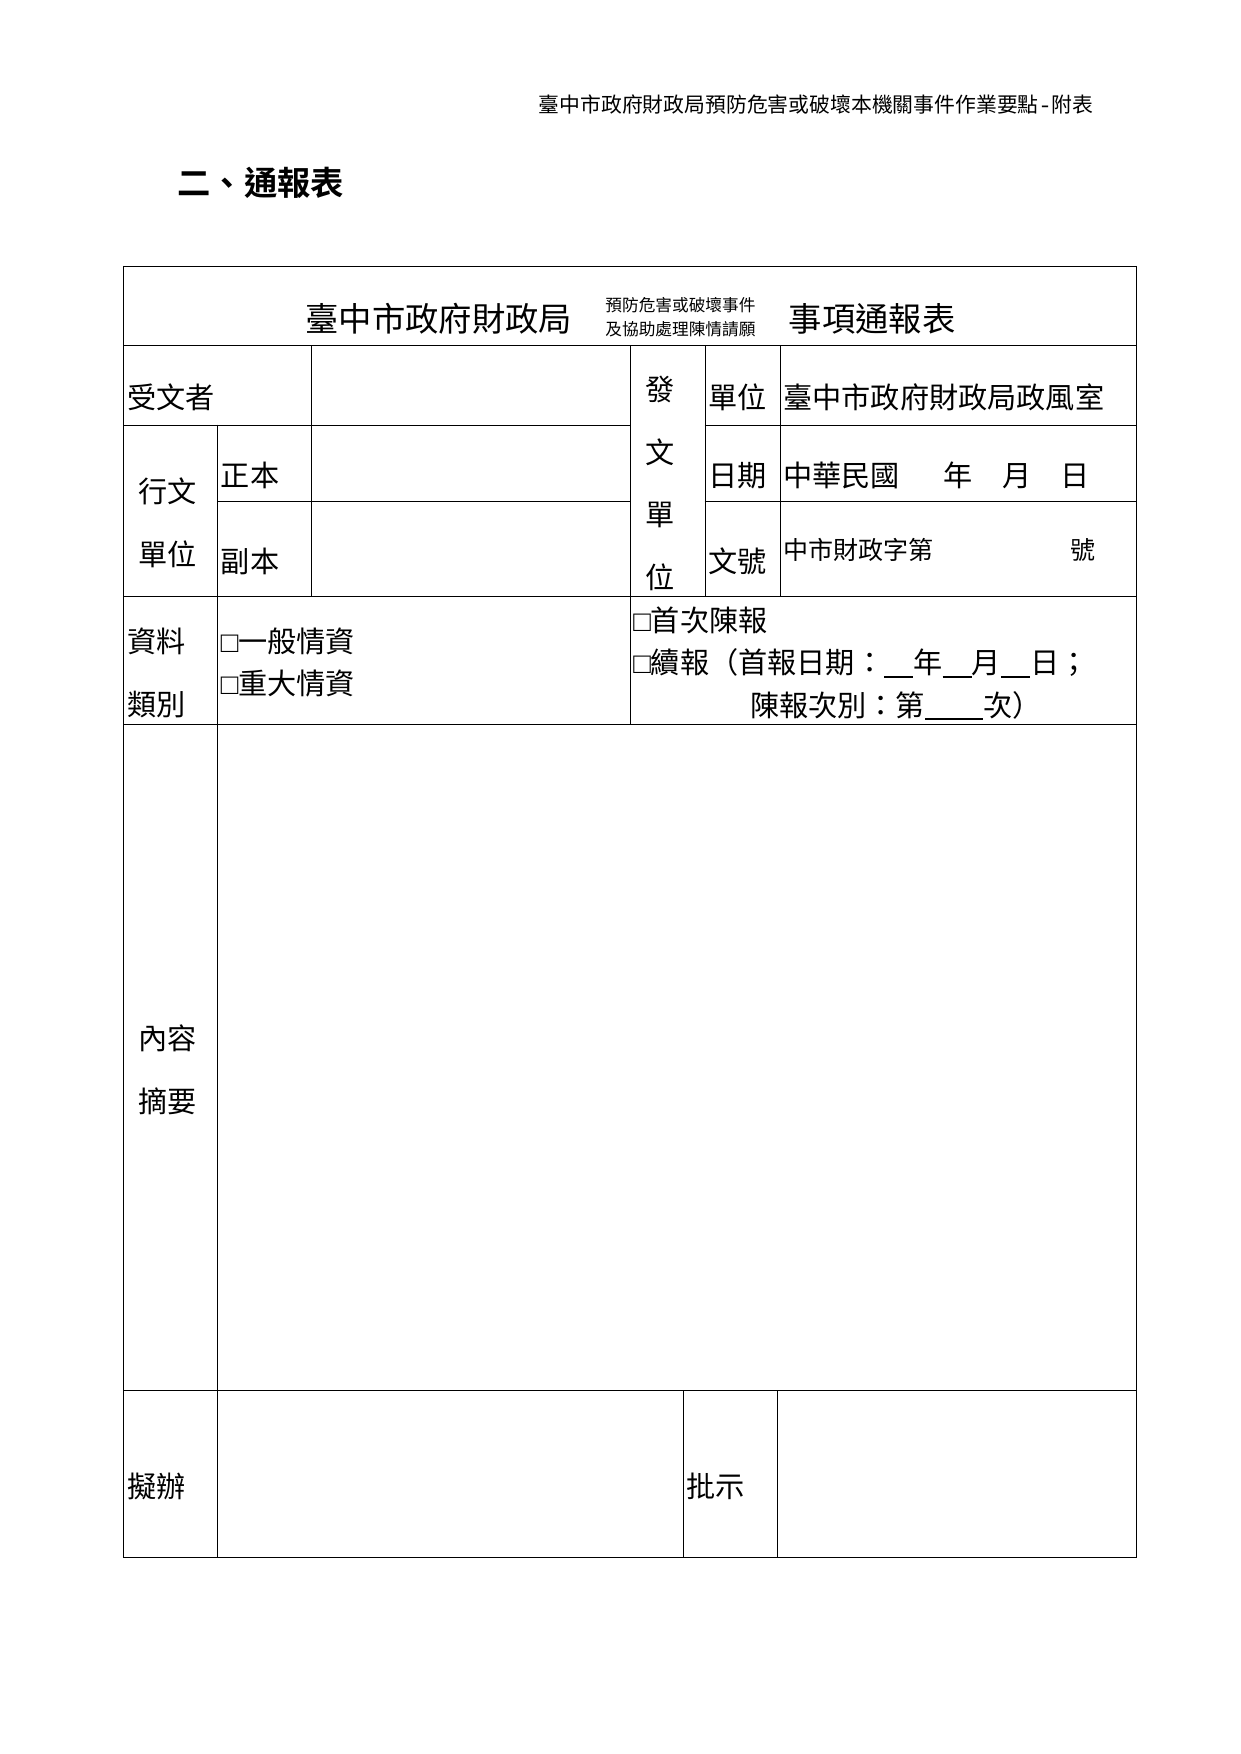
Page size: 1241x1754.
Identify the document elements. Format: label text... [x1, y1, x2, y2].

table_cell 臺中市政府財政局政風室 [781, 346, 1136, 424]
table_cell 日期 [706, 426, 780, 501]
table_cell □一般情資 □重大情資 [218, 597, 630, 724]
table_cell 正本 [218, 426, 311, 501]
table_cell 副本 [218, 502, 311, 596]
table_cell 行文單位 [124, 426, 217, 596]
table_cell 單位 [706, 346, 780, 424]
table_cell 擬辦 [124, 1391, 217, 1557]
table_cell □首次陳報 □續報（首報日期： 年 月 日； 陳報次別：第 次） [631, 597, 1136, 724]
table_cell 中華民國 年 月 日 [781, 426, 1136, 501]
table_cell 內容摘要 [124, 725, 217, 1390]
table_cell [778, 1391, 1136, 1557]
table_cell [218, 725, 1136, 1390]
table_cell 中市財政字第 號 [781, 502, 1136, 596]
table_cell 文號 [706, 502, 780, 596]
table_cell 受文者 [124, 346, 311, 424]
table_cell [312, 426, 630, 501]
table_header 臺中市政府財政局 預防危害或破壞事件及協助處理陳情請願 事項通報表 [124, 267, 1136, 345]
table_cell [218, 1391, 683, 1557]
table_cell 資料 類別 [124, 597, 217, 724]
table_cell 批示 [684, 1391, 777, 1557]
table_cell [312, 502, 630, 596]
table_cell 發文單位 [631, 346, 705, 596]
table_cell [312, 346, 630, 424]
text 二、通報表 [177, 149, 1092, 207]
